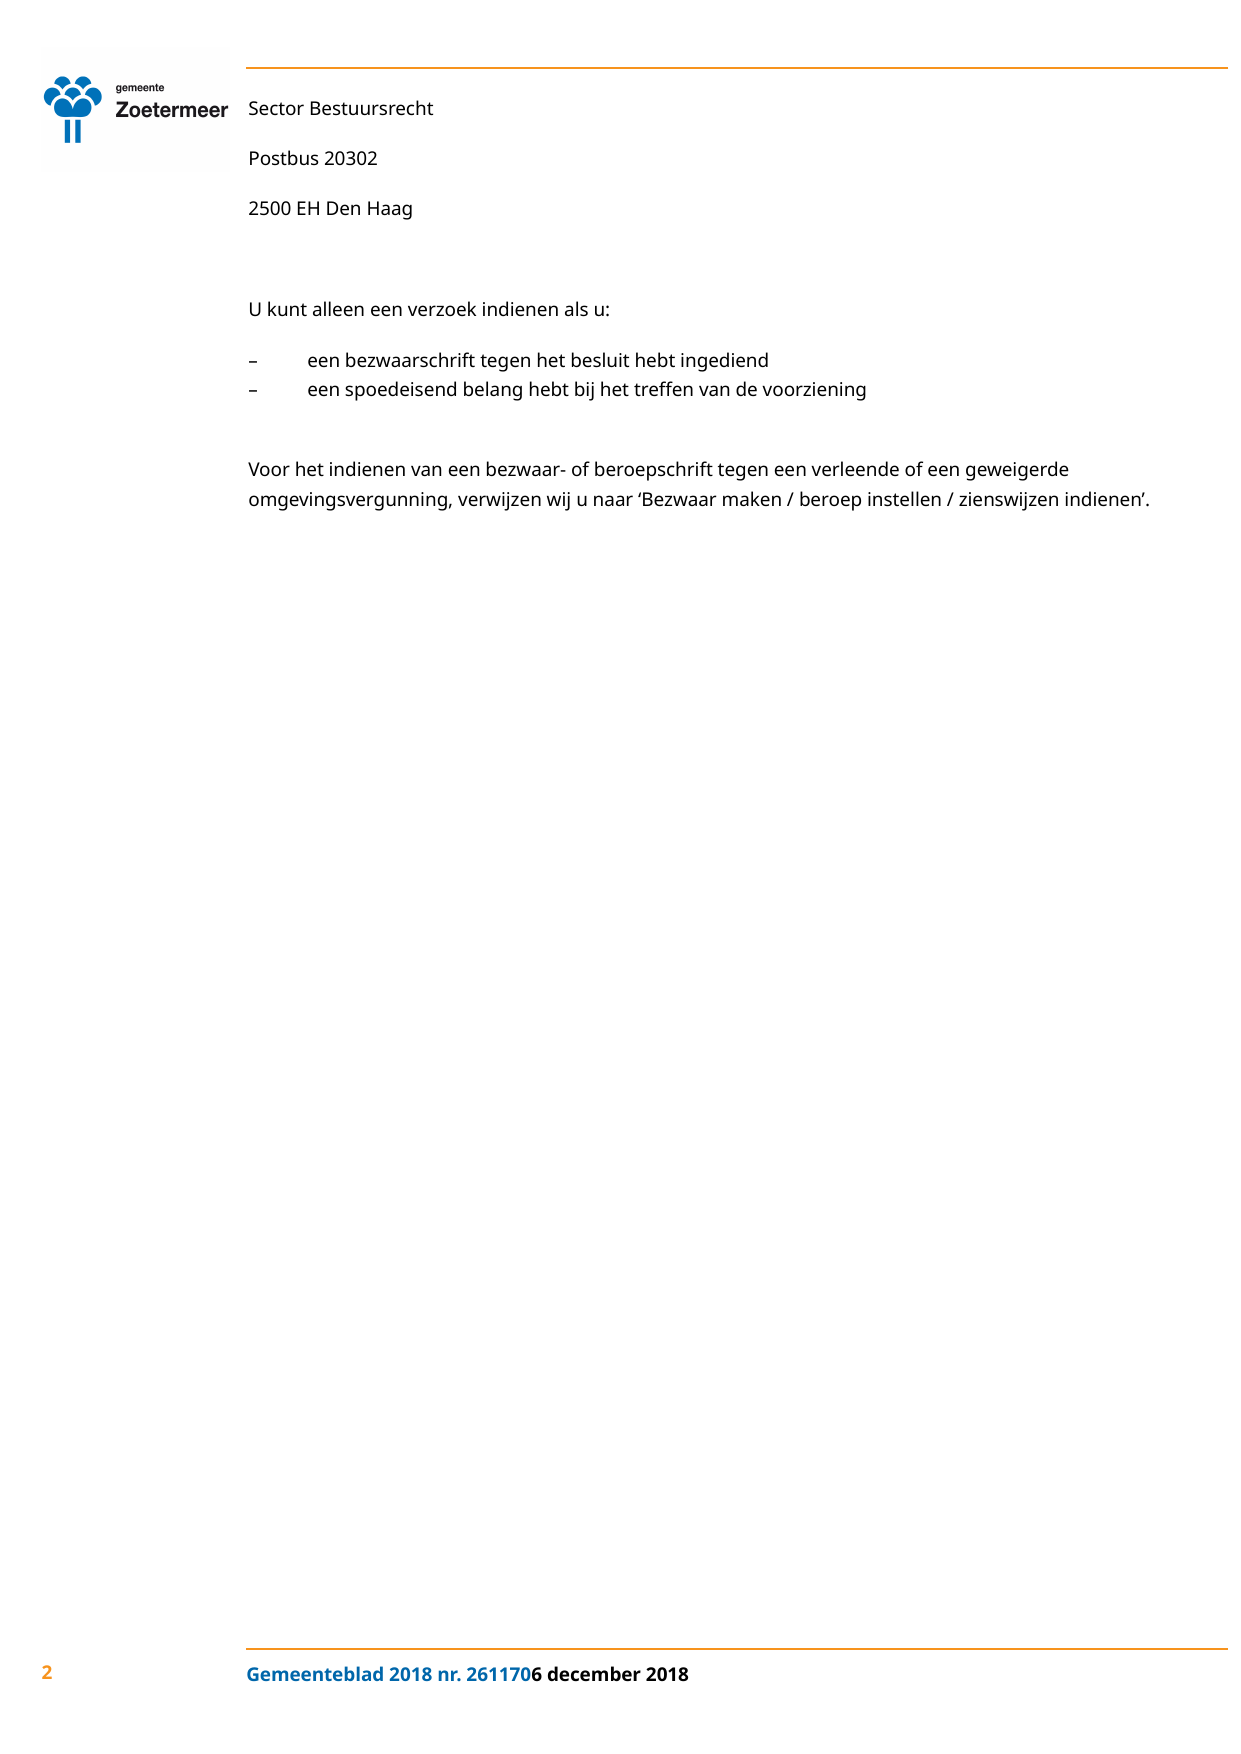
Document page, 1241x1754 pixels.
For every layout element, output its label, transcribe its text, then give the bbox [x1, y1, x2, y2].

list een spoedeisend belang hebt bij het treffen van de voorziening [248, 376, 1152, 402]
picture [41, 47, 231, 172]
text Postbus 20302 [248, 145, 1152, 171]
list een bezwaarschrift tegen het besluit hebt ingediend [248, 347, 1152, 373]
text Sector Bestuursrecht [248, 95, 1152, 121]
text Voor het indienen van een bezwaar- of beroepschrift tegen een verleende of een geweigerde omgevingsvergunning, verwijzen wij u naar ‘Bezwaar maken / beroep instellen / zienswijzen indienen’. [248, 456, 1152, 512]
text U kunt alleen een verzoek indienen als u: [248, 296, 1152, 322]
text 2500 EH Den Haag [248, 196, 1152, 221]
